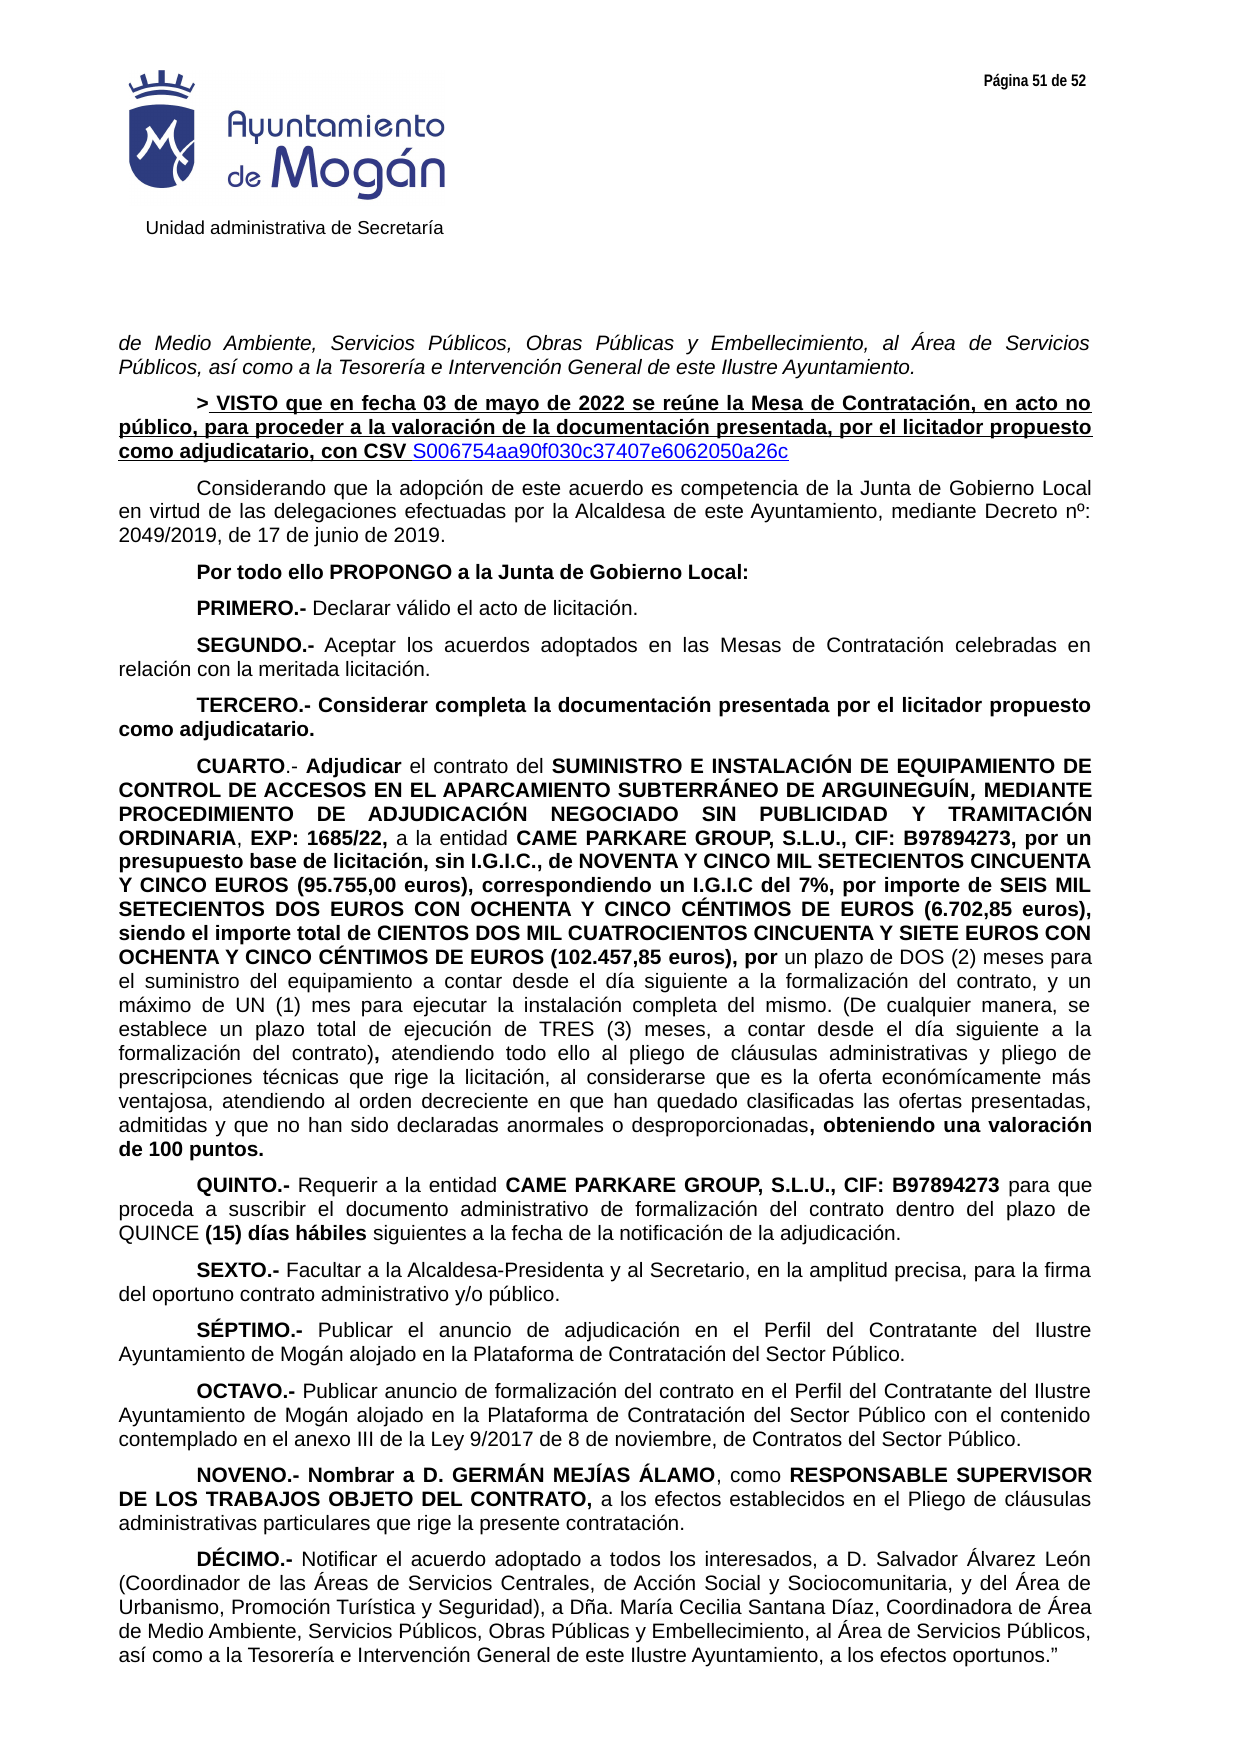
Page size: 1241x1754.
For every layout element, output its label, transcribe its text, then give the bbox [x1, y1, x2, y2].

text > VISTO que en fecha 03 de mayo de 2022 se reúne la Mesa de Contratación, en acto no público, para proceder a la valoración de la documentación presentada, por el licitador propuesto [118, 391, 1092, 436]
text SEGUNDO.- Aceptar los acuerdos adoptados en las Mesas de Contratación celebradas en relación con la meritada licitación. [118, 633, 1092, 681]
text como adjudicatario, con CSV S006754aa90f030c37407e6062050a26c [118, 437, 1092, 463]
picture [128, 70, 445, 206]
text DÉCIMO.- Notificar el acuerdo adoptado a todos los interesados, a D. Salvador Álvarez León (Coordinador de las Áreas de Servicios Centrales, de Acción Social y Sociocomunitaria, y del Área de Urbanismo, Promoción Turística y Seguridad), a Dña. María Cecilia Santana Díaz, Coordinadora de Área de Medio Ambiente, Servicios Públicos, Obras Públicas y Embellecimiento, al Área de Servicios Públicos, así como a la Tesorería e Intervención General de este Ilustre Ayuntamiento, a los efectos oportunos.” [118, 1547, 1092, 1667]
text OCTAVO.- Publicar anuncio de formalización del contrato en el Perfil del Contratante del Ilustre Ayuntamiento de Mogán alojado en la Plataforma de Contratación del Sector Público con el contenido contemplado en el anexo III de la Ley 9/2017 de 8 de noviembre, de Contratos del Sector Público. [118, 1378, 1092, 1450]
text NOVENO.- Nombrar a D. GERMÁN MEJÍAS ÁLAMO, como RESPONSABLE SUPERVISOR DE LOS TRABAJOS OBJETO DEL CONTRATO, a los efectos establecidos en el Pliego de cláusulas administrativas particulares que rige la presente contratación. [118, 1463, 1092, 1535]
text de Medio Ambiente, Servicios Públicos, Obras Públicas y Embellecimiento, al Área de Servicios Públicos, así como a la Tesorería e Intervención General de este Ilustre Ayuntamiento. [118, 331, 1092, 378]
text CUARTO.- Adjudicar el contrato del SUMINISTRO E INSTALACIÓN DE EQUIPAMIENTO DE CONTROL DE ACCESOS EN EL APARCAMIENTO SUBTERRÁNEO DE ARGUINEGUÍN, MEDIANTE PROCEDIMIENTO DE ADJUDICACIÓN NEGOCIADO SIN PUBLICIDAD Y TRAMITACIÓN ORDINARIA, EXP: 1685/22, a la entidad CAME PARKARE GROUP, S.L.U., CIF: B97894273, por un presupuesto base de licitación, sin I.G.I.C., de NOVENTA Y CINCO MIL SETECIENTOS CINCUENTA Y CINCO EUROS (95.755,00 euros), correspondiendo un I.G.I.C del 7%, por importe de SEIS MIL SETECIENTOS DOS EUROS CON OCHENTA Y CINCO CÉNTIMOS DE EUROS (6.702,85 euros), siendo el importe total de CIENTOS DOS MIL CUATROCIENTOS CINCUENTA Y SIETE EUROS CON OCHENTA Y CINCO CÉNTIMOS DE EUROS (102.457,85 euros), por un plazo de DOS (2) meses para el suministro del equipamiento a contar desde el día siguiente a la formalización del contrato, y un máximo de UN (1) mes para ejecutar la instalación completa del mismo. (De cualquier manera, se establece un plazo total de ejecución de TRES (3) meses, a contar desde el día siguiente a la formalización del contrato), atendiendo todo ello al pliego de cláusulas administrativas y pliego de prescripciones técnicas que rige la licitación, al considerarse que es la oferta económícamente más ventajosa, atendiendo al orden decreciente en que han quedado clasificadas las ofertas presentadas, admitidas y que no han sido declaradas anormales o desproporcionadas, obteniendo una valoración de 100 puntos. [118, 753, 1092, 1161]
text Considerando que la adopción de este acuerdo es competencia de la Junta de Gobierno Local en virtud de las delegaciones efectuadas por la Alcaldesa de este Ayuntamiento, mediante Decreto nº: 2049/2019, de 17 de junio de 2019. [118, 475, 1092, 547]
text QUINTO.- Requerir a la entidad CAME PARKARE GROUP, S.L.U., CIF: B97894273 para que proceda a suscribir el documento administrativo de formalización del contrato dentro del plazo de QUINCE (15) días hábiles siguientes a la fecha de la notificación de la adjudicación. [118, 1173, 1092, 1245]
text SEXTO.- Facultar a la Alcaldesa-Presidenta y al Secretario, en la amplitud precisa, para la firma del oportuno contrato administrativo y/o público. [118, 1258, 1092, 1306]
text TERCERO.- Considerar completa la documentación presentada por el licitador propuesto como adjudicatario. [118, 693, 1092, 741]
text PRIMERO.- Declarar válido el acto de licitación. [118, 596, 1092, 620]
text SÉPTIMO.- Publicar el anuncio de adjudicación en el Perfil del Contratante del Ilustre Ayuntamiento de Mogán alojado en la Plataforma de Contratación del Sector Público. [118, 1318, 1092, 1366]
text Por todo ello PROPONGO a la Junta de Gobierno Local: [118, 560, 1092, 584]
